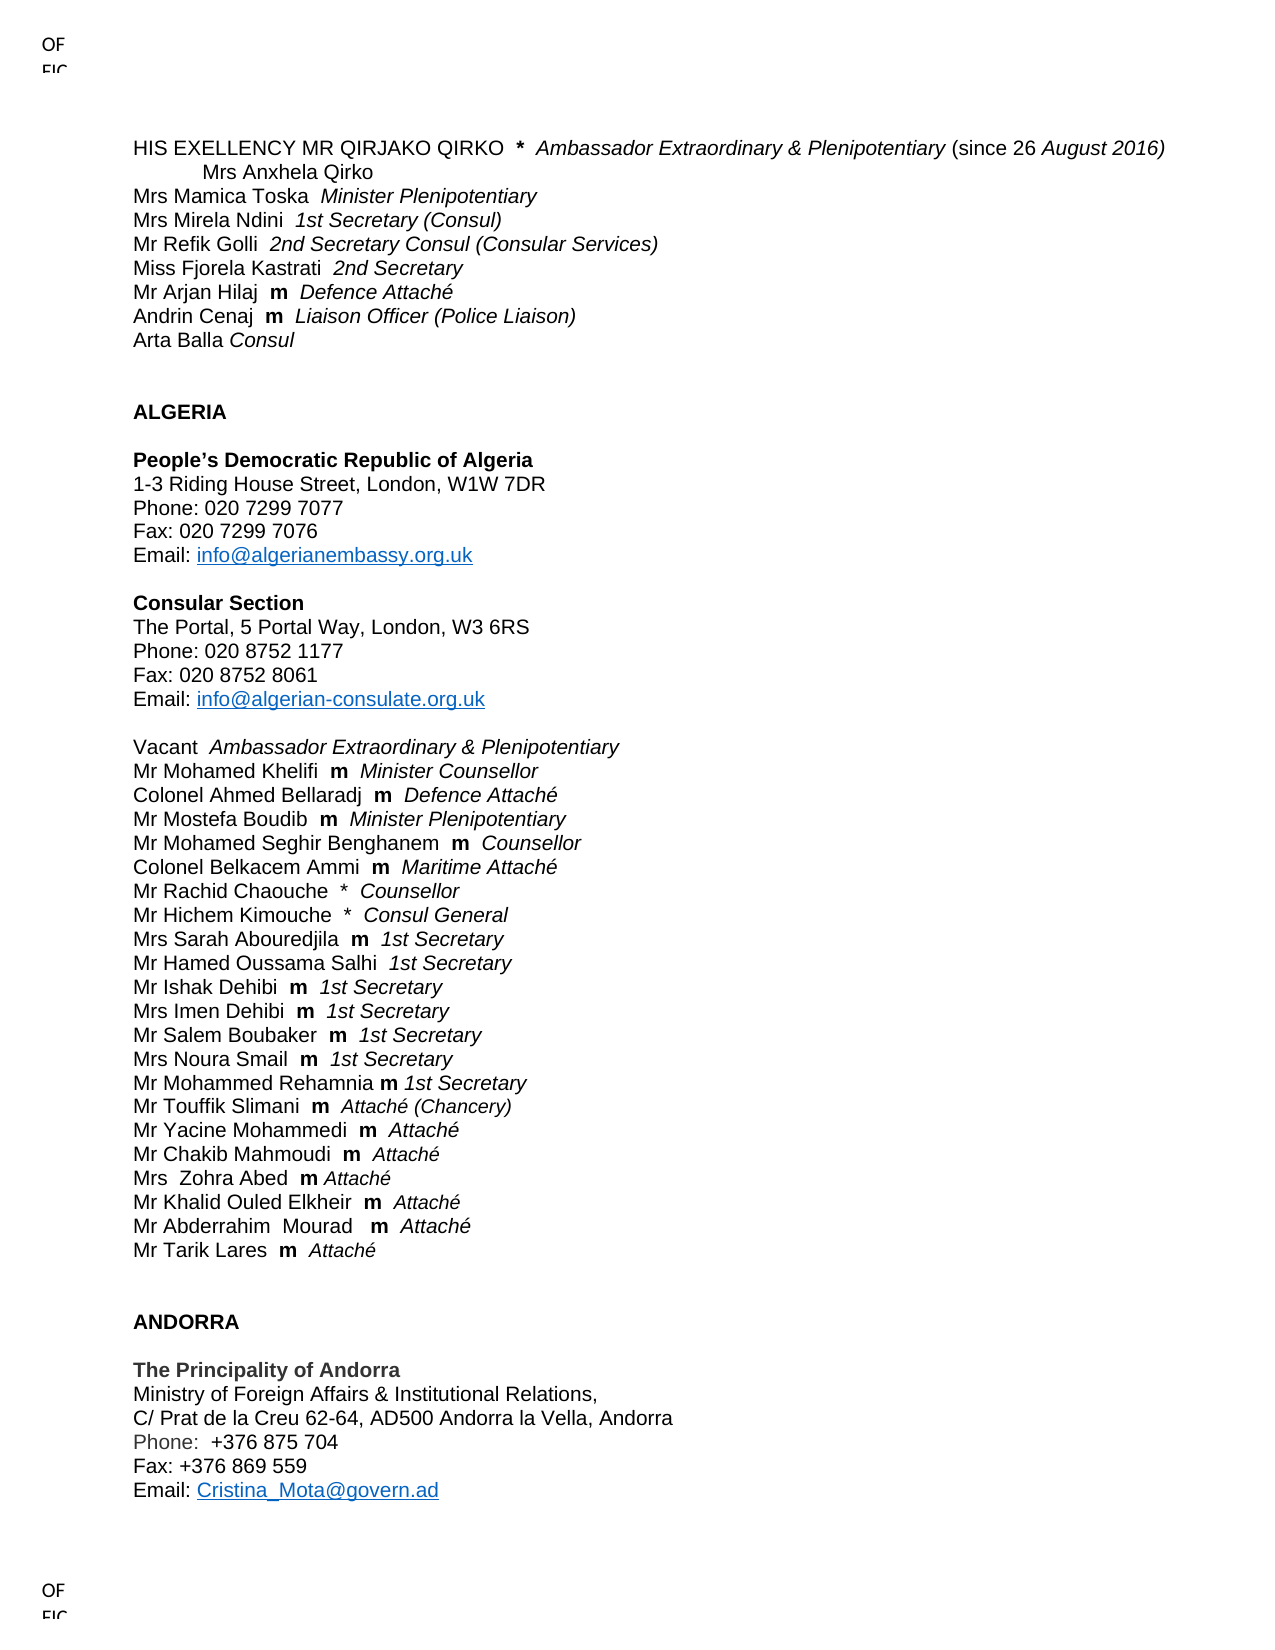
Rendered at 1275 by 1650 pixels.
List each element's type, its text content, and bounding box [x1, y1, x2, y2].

text 1-3 Riding House Street, London, W1W 7DR [133, 471, 1181, 495]
text Email: info@algerian-consulate.org.uk [133, 687, 1181, 711]
text Mrs Mirela Ndini 1st Secretary (Consul) [133, 208, 1181, 232]
text People’s Democratic Republic of Algeria [133, 447, 1181, 471]
text Mr Chakib Mahmoudi m Attaché [133, 1142, 1181, 1166]
text Mr Mostefa Boudib m Minister Plenipotentiary [133, 807, 1181, 831]
text Mr Hamed Oussama Salhi 1st Secretary [133, 951, 1181, 974]
text Mr Refik Golli 2nd Secretary Consul (Consular Services) [133, 232, 1181, 256]
text Mr Ishak Dehibi m 1st Secretary [133, 974, 1181, 998]
text Phone: +376 875 704 [133, 1430, 1181, 1454]
text Phone: 020 8752 1177 [133, 639, 1181, 663]
text Colonel Ahmed Bellaradj m Defence Attaché [133, 783, 1181, 807]
text Mrs Zohra Abed m Attaché [133, 1166, 1181, 1190]
text Mr Salem Boubaker m 1st Secretary [133, 1022, 1181, 1046]
text Mr Yacine Mohammedi m Attaché [133, 1118, 1181, 1142]
text Mrs Mamica Toska Minister Plenipotentiary [133, 184, 1181, 208]
text Mr Arjan Hilaj m Defence Attaché [133, 280, 1181, 304]
text Mrs Noura Smail m 1st Secretary [133, 1046, 1181, 1070]
text Mr Hichem Kimouche * Consul General [133, 903, 1181, 927]
text Mrs Sarah Abouredjila m 1st Secretary [133, 927, 1181, 951]
text Mr Touffik Slimani m Attaché (Chancery) [133, 1094, 1181, 1118]
text Fax: 020 7299 7076 [133, 519, 1181, 543]
text Fax: 020 8752 8061 [133, 663, 1181, 687]
text C/ Prat de la Creu 62-64, AD500 Andorra la Vella, Andorra [133, 1406, 1181, 1430]
text HIS EXELLENCY MR QIRJAKO QIRKO * Ambassador Extraordinary & Plenipotentiary (since 26 August 2016) [133, 136, 1181, 160]
text Mrs Imen Dehibi m 1st Secretary [133, 998, 1181, 1022]
text Consular Section [133, 591, 1181, 615]
text The Principality of Andorra [133, 1358, 1181, 1382]
text Mr Abderrahim Mourad m Attaché [133, 1214, 1181, 1238]
text Mr Mohamed Seghir Benghanem m Counsellor [133, 831, 1181, 855]
text Phone: 020 7299 7077 [133, 495, 1181, 519]
text Colonel Belkacem Ammi m Maritime Attaché [133, 855, 1181, 879]
text Ministry of Foreign Affairs & Institutional Relations, [133, 1382, 1181, 1406]
text Mr Khalid Ouled Elkheir m Attaché [133, 1190, 1181, 1214]
text Mr Mohammed Rehamnia m 1st Secretary [133, 1070, 1181, 1094]
text Email: info@algerianembassy.org.uk [133, 543, 1181, 567]
text Arta Balla Consul [133, 328, 1181, 352]
text Email: Cristina_Mota@govern.ad [133, 1478, 1181, 1502]
text ALGERIA [133, 399, 1181, 423]
text Mrs Anxhela Qirko [133, 160, 1181, 184]
text Mr Rachid Chaouche * Counsellor [133, 879, 1181, 903]
text Fax: +376 869 559 [133, 1454, 1181, 1478]
text ANDORRA [133, 1310, 1181, 1334]
text Mr Tarik Lares m Attaché [133, 1238, 1181, 1262]
text Mr Mohamed Khelifi m Minister Counsellor [133, 759, 1181, 783]
text Miss Fjorela Kastrati 2nd Secretary [133, 256, 1181, 280]
text The Portal, 5 Portal Way, London, W3 6RS [133, 615, 1181, 639]
text Vacant Ambassador Extraordinary & Plenipotentiary [133, 735, 1181, 759]
text Andrin Cenaj m Liaison Officer (Police Liaison) [133, 304, 1181, 328]
